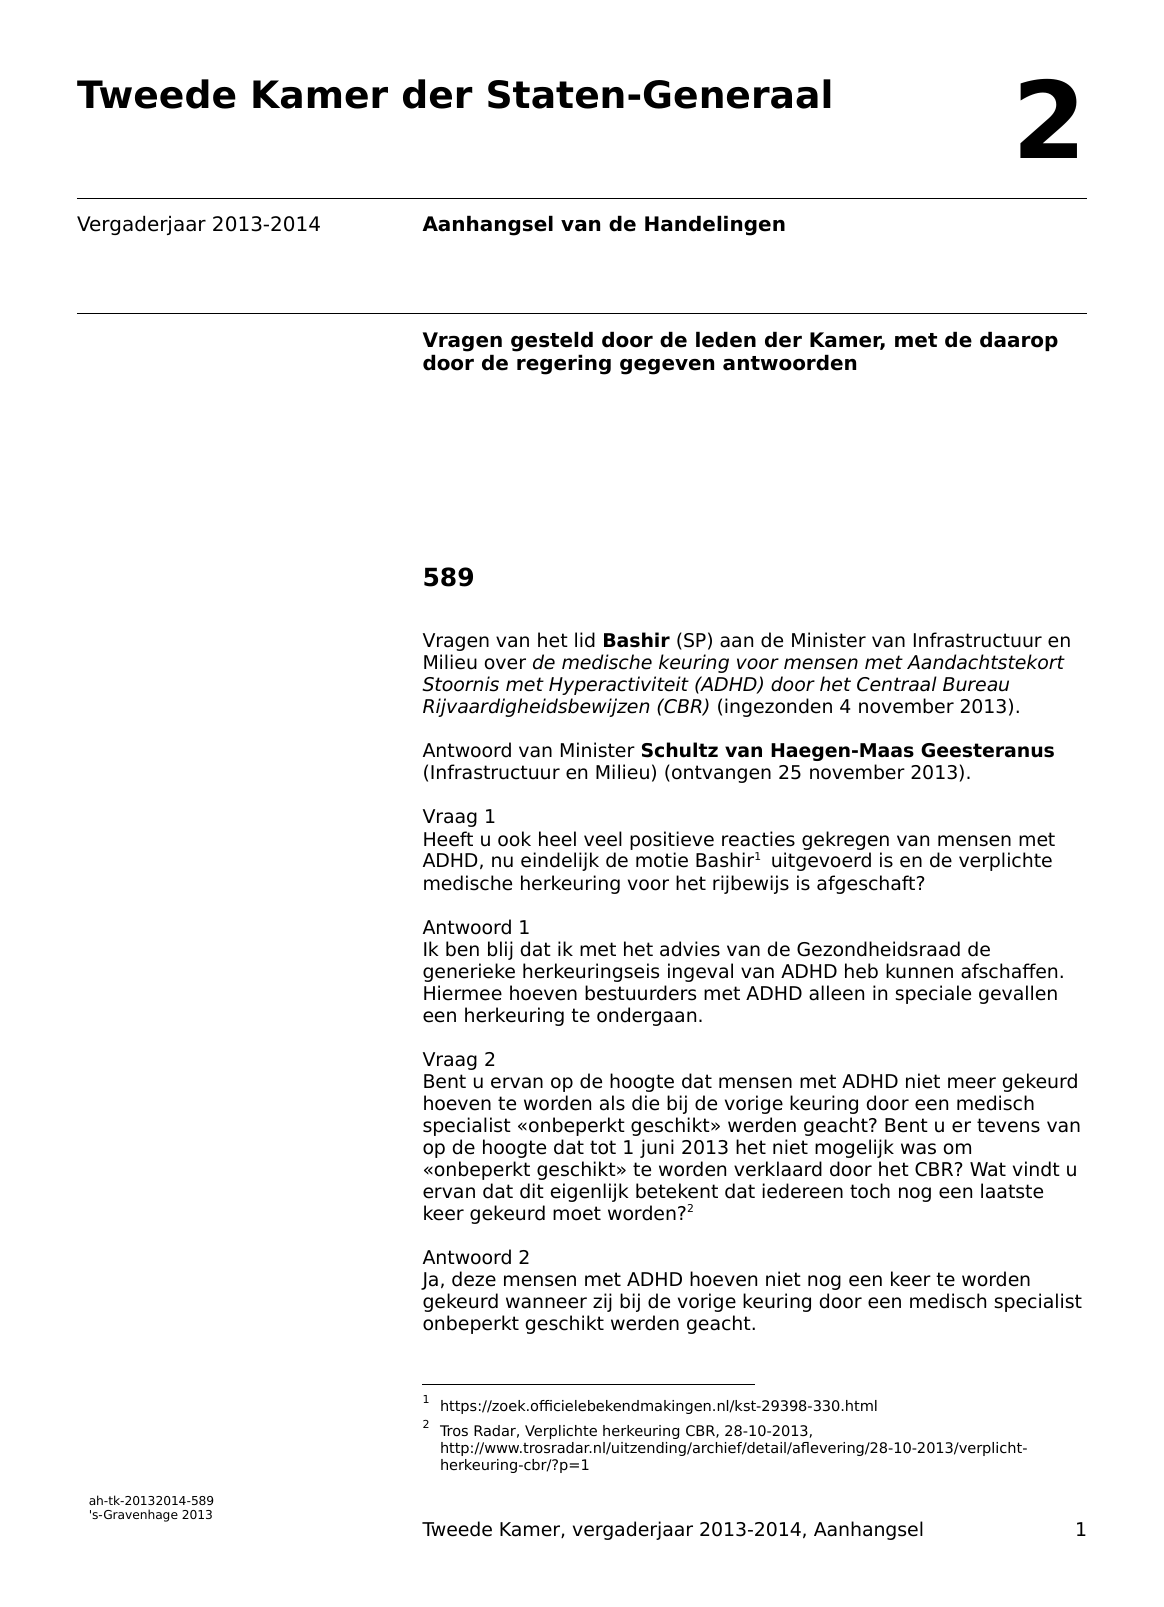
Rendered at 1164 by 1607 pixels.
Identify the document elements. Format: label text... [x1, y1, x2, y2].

table_cell Aanhangsel van de Handelingen [422, 199, 1087, 313]
text Antwoord 2 [422, 1247, 1087, 1269]
text Vraag 2 [422, 1049, 1087, 1071]
text Ik ben blij dat ik met het advies van de Gezondheidsraad de generieke herkeuringseis ingeval van ADHD heb kunnen afschaffen. Hiermee hoeven bestuurders met ADHD alleen in speciale gevallen een herkeuring te ondergaan. [422, 938, 1087, 1026]
text https://zoek.officielebekendmakingen.nl/kst-29398-330.html [422, 1393, 1087, 1416]
text Bent u ervan op de hoogte dat mensen met ADHD niet meer gekeurd hoeven te worden als die bij de vorige keuring door een medisch specialist «onbeperkt geschikt» werden geacht? Bent u er tevens van op de hoogte dat tot 1 juni 2013 het niet mogelijk was om «onbeperkt geschikt» te worden verklaard door het CBR? Wat vindt u ervan dat dit eigenlijk betekent dat iedereen toch nog een laatste keer gekeurd moet worden? [422, 1071, 1087, 1224]
text Antwoord 1 [422, 917, 1087, 938]
text ah-tk-20132014-589 [88, 1494, 323, 1508]
text Vragen van het lid Bashir (SP) aan de Minister van Infrastructuur en Milieu over de medische keuring voor mensen met Aandachtstekort Stoornis met Hyperactiviteit (ADHD) door het Centraal Bureau Rijvaardigheidsbewijzen (CBR) (ingezonden 4 november 2013). [422, 630, 1087, 718]
text Heeft u ook heel veel positieve reacties gekregen van mensen met ADHD, nu eindelijk de motie Bashir uitgevoerd is en de verplichte medische herkeuring voor het rijbewijs is afgeschaft? [422, 828, 1087, 894]
table_cell [77, 314, 422, 375]
text 589 [422, 563, 1087, 592]
table_header Tweede Kamer der Staten-Generaal [77, 59, 886, 198]
text 's-Gravenhage 2013 [88, 1508, 323, 1522]
text Ja, deze mensen met ADHD hoeven niet nog een keer te worden gekeurd wanneer zij bij de vorige keuring door een medisch specialist onbeperkt geschikt werden geacht. [422, 1269, 1087, 1334]
table_cell Vragen gesteld door de leden der Kamer, met de daarop door de regering gegeven antwoorden [422, 314, 1087, 375]
text Vraag 1 [422, 806, 1087, 828]
text Antwoord van Minister Schultz van Haegen-Maas Geesteranus (Infrastructuur en Milieu) (ontvangen 25 november 2013). [422, 740, 1087, 784]
table_cell Vergaderjaar 2013-2014 [77, 199, 422, 313]
text Tros Radar, Verplichte herkeuring CBR, 28-10-2013, http://www.trosradar.nl/uitzending/archief/detail/aflevering/28-10-2013/verplicht-herkeuring-cbr/?p=1 [422, 1418, 1087, 1474]
table_header 2 [886, 59, 1087, 198]
